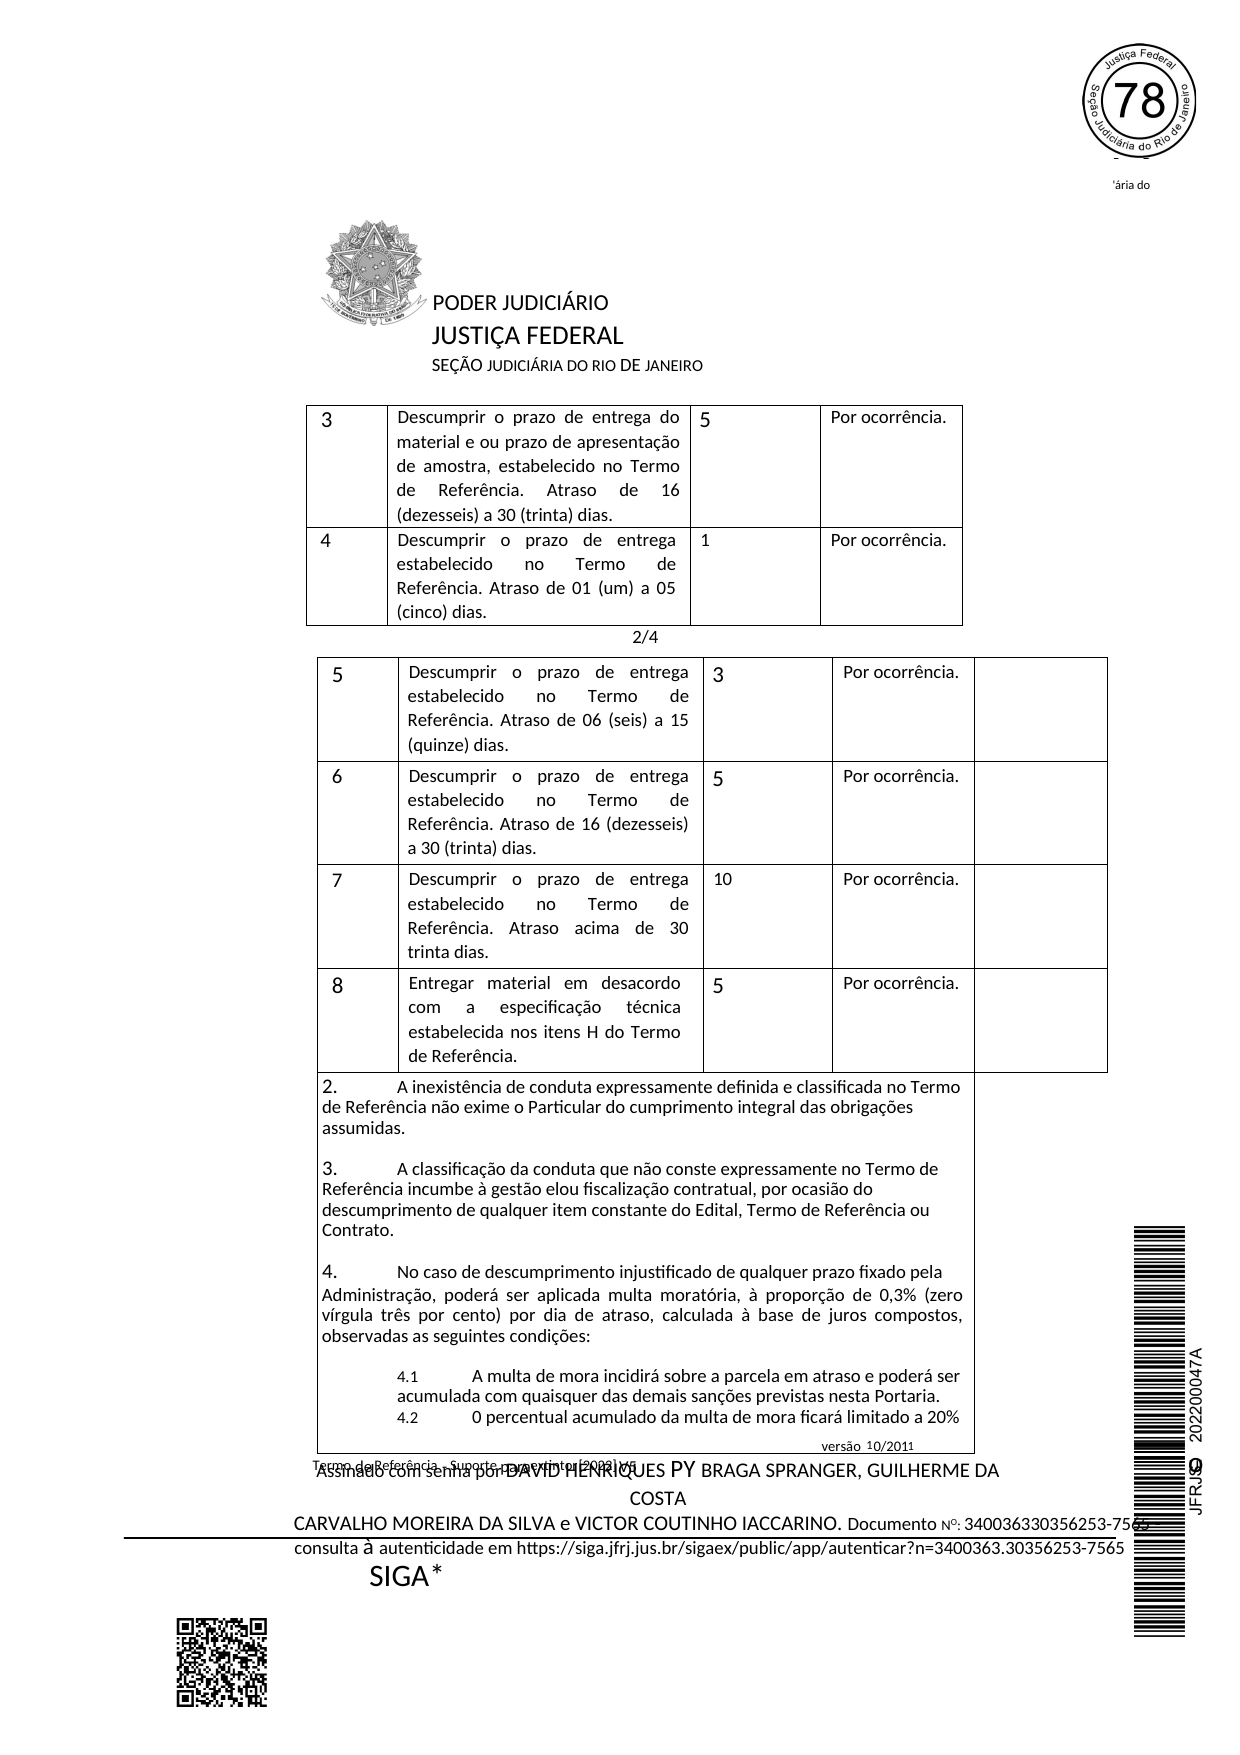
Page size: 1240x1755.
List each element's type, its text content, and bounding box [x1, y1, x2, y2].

table_cell 5 [691, 406, 820, 527]
table_cell A inexistência de conduta expressamente definida e classificada no Termo de Referência não exime o Particular do cumprimento integral das obrigações assumidas. A classificação da conduta que não conste expressamente no Termo de Referência incumbe à gestão elou fiscalização contratual, por ocasião do descumprimento de qualquer item constante do Edital, Termo de Referência ou Contrato. No caso de descumprimento injustificado de qualquer prazo fixado pela Administração, poderá ser aplicada multa moratória, à proporção de 0,3% (zero vírgula três por cento) por dia de atraso, calculada à base de juros compostos, observadas as seguintes condições: A multa de mora incidirá sobre a parcela em atraso e poderá ser acumulada com quaisquer das demais sanções previstas nesta Portaria. 0 percentual acumulado da multa de mora ficará limitado a 20% (vinte por cento) do valor contratual. Os casos de atrasos superiores a 50% (cinquenta por cento) do prazo contratado poderão importar, além da aplicação da multa moratória máxima fixada na alínea anterior, atribuição de pontuação equivalente a uma falta de leve a gravíssima, à proporção da importância da parcela concretamente inadimplida. Poderão ser aplicadas as demais sanções previstas na Portaria N O JFRJ-PGD2020/00039 da Direção do Foro da Seção Judiciária do Rio de Janeiro. [318, 1073, 974, 1452]
table_cell 5 [704, 762, 832, 864]
table_cell [975, 865, 1107, 968]
table_header [975, 658, 1107, 761]
table_cell 1 [691, 528, 820, 625]
table_cell [975, 1073, 1108, 1452]
table_cell [963, 405, 977, 527]
table_cell 10 [704, 865, 832, 968]
table_header 3 [704, 658, 832, 761]
table_cell Descumprir o prazo de entrega do material e ou prazo de apresentação de amostra, estabelecido no Termo de Referência. Atraso de 16 (dezesseis) a 30 (trinta) dias. [388, 406, 690, 527]
table_cell Por ocorrência. [833, 969, 974, 1072]
table_cell Descumprir o prazo de entrega estabelecido no Termo de Referência. Atraso de 01 (um) a 05 (cinco) dias. [388, 528, 690, 625]
table_cell Por ocorrência. [833, 865, 974, 968]
table_cell Descumprir o prazo de entrega estabelecido no Termo de Referência. Atraso acima de 30 trinta dias. [399, 865, 703, 968]
table_cell [975, 969, 1107, 1072]
table_cell 8 [318, 969, 398, 1072]
table_cell 3 [307, 406, 387, 527]
table_cell 4 [307, 528, 387, 625]
table_cell [975, 762, 1107, 864]
table_header Por ocorrência. [833, 658, 974, 761]
table_cell Entregar material em desacordo com a especificação técnica estabelecida nos itens H do Termo de Referência. [399, 969, 703, 1072]
table_header Descumprir o prazo de entrega estabelecido no Termo de Referência. Atraso de 06 (seis) a 15 (quinze) dias. [399, 658, 703, 761]
text 2/4 [632, 626, 888, 648]
table_cell Por ocorrência. [821, 406, 962, 527]
table_header 5 [318, 658, 398, 761]
table_cell 6 [318, 762, 398, 864]
table_cell 5 [704, 969, 832, 1072]
table_cell [963, 527, 977, 625]
table_cell 7 [318, 865, 398, 968]
table_cell Descumprir o prazo de entrega estabelecido no Termo de Referência. Atraso de 16 (dezesseis) a 30 (trinta) dias. [399, 762, 703, 864]
table_cell Por ocorrência. [833, 762, 974, 864]
table_cell Por ocorrência. [821, 528, 962, 625]
